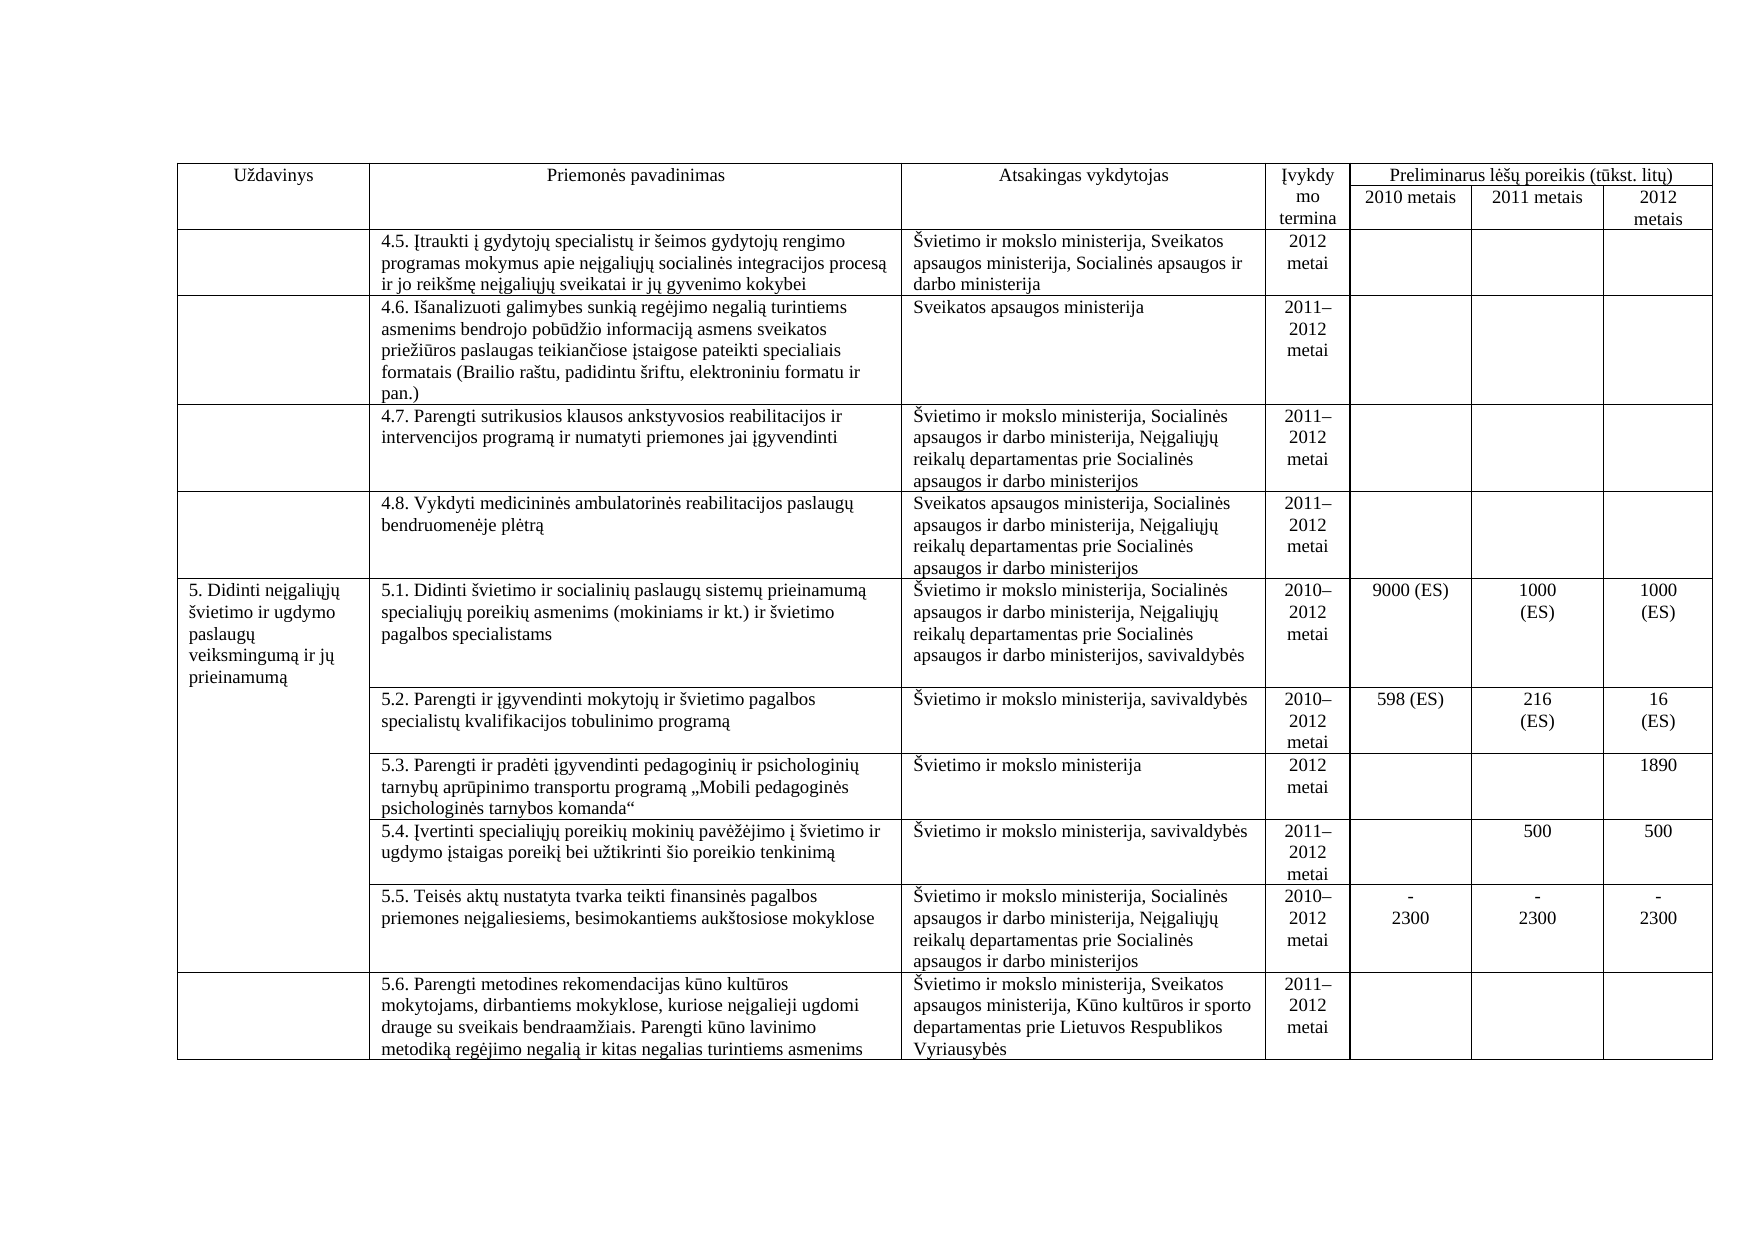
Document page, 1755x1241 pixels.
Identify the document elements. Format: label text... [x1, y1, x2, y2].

table_cell 500 [1472, 820, 1603, 884]
table_cell Švietimo ir mokslo ministerija, savivaldybės [902, 820, 1265, 884]
table_cell 2010–2012 metai [1266, 688, 1349, 753]
table_cell [1604, 296, 1712, 404]
table_header Įvykdymo terminas [1266, 164, 1349, 229]
table_cell 500 [1604, 820, 1712, 884]
table_cell 2011–2012 metai [1266, 405, 1349, 491]
table_cell 2011–2012 metai [1266, 492, 1349, 578]
table_cell Švietimo ir mokslo ministerija, Sveikatos apsaugos ministerija, Socialinės apsaugos ir darbo ministerija [902, 230, 1265, 295]
table_cell [1351, 754, 1471, 819]
table_cell [178, 230, 369, 295]
table_cell [1604, 405, 1712, 491]
table_cell [1351, 492, 1471, 578]
table_cell 1000 (ES) [1472, 579, 1603, 687]
table_cell Švietimo ir mokslo ministerija, Socialinės apsaugos ir darbo ministerija, Neįgaliųjų reikalų departamentas prie Socialinės apsaugos ir darbo ministerijos [902, 885, 1265, 972]
table_cell 4.8. Vykdyti medicininės ambulatorinės reabilitacijos paslaugų bendruomenėje plėtrą [370, 492, 901, 578]
table_cell [1472, 405, 1603, 491]
table_cell 5.1. Didinti švietimo ir socialinių paslaugų sistemų prieinamumą specialiųjų poreikių asmenims (mokiniams ir kt.) ir švietimo pagalbos specialistams [370, 579, 901, 687]
table_cell Švietimo ir mokslo ministerija, Sveikatos apsaugos ministerija, Kūno kultūros ir sporto departamentas prie Lietuvos Respublikos Vyriausybės [902, 973, 1265, 1059]
table_cell 5.5. Teisės aktų nustatyta tvarka teikti finansinės pagalbos priemones neįgaliesiems, besimokantiems aukštosiose mokyklose [370, 885, 901, 972]
table_cell [1351, 230, 1471, 295]
table_cell [1472, 973, 1603, 1059]
table_cell 2012 metai [1266, 230, 1349, 295]
table_cell 1000 (ES) [1604, 579, 1712, 687]
table_cell 2011–2012 metai [1266, 973, 1349, 1059]
table_cell 5.4. Įvertinti specialiųjų poreikių mokinių pavėžėjimo į švietimo ir ugdymo įstaigas poreikį bei užtikrinti šio poreikio tenkinimą [370, 820, 901, 884]
table_cell [178, 753, 369, 819]
table_cell Švietimo ir mokslo ministerija, Socialinės apsaugos ir darbo ministerija, Neįgaliųjų reikalų departamentas prie Socialinės apsaugos ir darbo ministerijos [902, 405, 1265, 491]
table_cell [1351, 820, 1471, 884]
table_cell [178, 819, 369, 884]
table_cell 16 (ES) [1604, 688, 1712, 753]
table_cell 4.7. Parengti sutrikusios klausos ankstyvosios reabilitacijos ir intervencijos programą ir numatyti priemones jai įgyvendinti [370, 405, 901, 491]
table_cell [1472, 492, 1603, 578]
table_cell [178, 687, 369, 753]
table_header Priemonės pavadinimas [370, 164, 901, 229]
table_cell 598 (ES) [1351, 688, 1471, 753]
table_cell [1604, 973, 1712, 1059]
table_cell 2012 metai [1266, 754, 1349, 819]
table_header Atsakingas vykdytojas [902, 164, 1265, 229]
table_cell 2010–2012 metai [1266, 885, 1349, 972]
table_cell [1351, 296, 1471, 404]
table_header Preliminarus lėšų poreikis (tūkst. litų) [1351, 164, 1712, 185]
table_cell Sveikatos apsaugos ministerija, Socialinės apsaugos ir darbo ministerija, Neįgaliųjų reikalų departamentas prie Socialinės apsaugos ir darbo ministerijos [902, 492, 1265, 578]
table_cell Švietimo ir mokslo ministerija [902, 754, 1265, 819]
table_cell [1351, 973, 1471, 1059]
table_cell 5.3. Parengti ir pradėti įgyvendinti pedagoginių ir psichologinių tarnybų aprūpinimo transportu programą „Mobili pedagoginės psichologinės tarnybos komanda“ [370, 754, 901, 819]
table_cell - 2300 [1604, 885, 1712, 972]
table_cell [1604, 230, 1712, 295]
table_cell [1351, 405, 1471, 491]
table_cell Sveikatos apsaugos ministerija [902, 296, 1265, 404]
table_cell - 2300 [1472, 885, 1603, 972]
table_cell 5.6. Parengti metodines rekomendacijas kūno kultūros mokytojams, dirbantiems mokyklose, kuriose neįgalieji ugdomi drauge su sveikais bendraamžiais. Parengti kūno lavinimo metodiką regėjimo negalią ir kitas negalias turintiems asmenims [370, 973, 901, 1059]
table_cell 2010–2012 metai [1266, 579, 1349, 687]
table_cell [178, 405, 369, 491]
table_cell [178, 296, 369, 404]
table_cell 4.6. Išanalizuoti galimybes sunkią regėjimo negalią turintiems asmenims bendrojo pobūdžio informaciją asmens sveikatos priežiūros paslaugas teikiančiose įstaigose pateikti specialiais formatais (Brailio raštu, padidintu šriftu, elektroniniu formatu ir pan.) [370, 296, 901, 404]
table_cell [178, 973, 369, 1059]
table_cell 1890 [1604, 754, 1712, 819]
table_cell [1472, 754, 1603, 819]
table_header Uždavinys [178, 164, 369, 229]
table_cell [178, 492, 369, 578]
table_cell 2011 metais [1472, 186, 1603, 229]
table_cell 9000 (ES) [1351, 579, 1471, 687]
table_cell Švietimo ir mokslo ministerija, Socialinės apsaugos ir darbo ministerija, Neįgaliųjų reikalų departamentas prie Socialinės apsaugos ir darbo ministerijos, savivaldybės [902, 579, 1265, 687]
table_cell 2012 metais [1604, 186, 1712, 229]
table_cell [1472, 230, 1603, 295]
table_cell 5. Didinti neįgaliųjų švietimo ir ugdymo paslaugų veiksmingumą ir jų prieinamumą [178, 579, 369, 687]
table_cell [178, 884, 369, 972]
table_cell - 2300 [1351, 885, 1471, 972]
table_cell 2010 metais [1351, 186, 1471, 229]
table_cell [1604, 492, 1712, 578]
table_cell 2011–2012 metai [1266, 820, 1349, 884]
table_cell [1472, 296, 1603, 404]
table_cell 5.2. Parengti ir įgyvendinti mokytojų ir švietimo pagalbos specialistų kvalifikacijos tobulinimo programą [370, 688, 901, 753]
table_cell 2011–2012 metai [1266, 296, 1349, 404]
table_cell 216 (ES) [1472, 688, 1603, 753]
table_cell 4.5. Įtraukti į gydytojų specialistų ir šeimos gydytojų rengimo programas mokymus apie neįgaliųjų socialinės integracijos procesą ir jo reikšmę neįgaliųjų sveikatai ir jų gyvenimo kokybei [370, 230, 901, 295]
table_cell Švietimo ir mokslo ministerija, savivaldybės [902, 688, 1265, 753]
